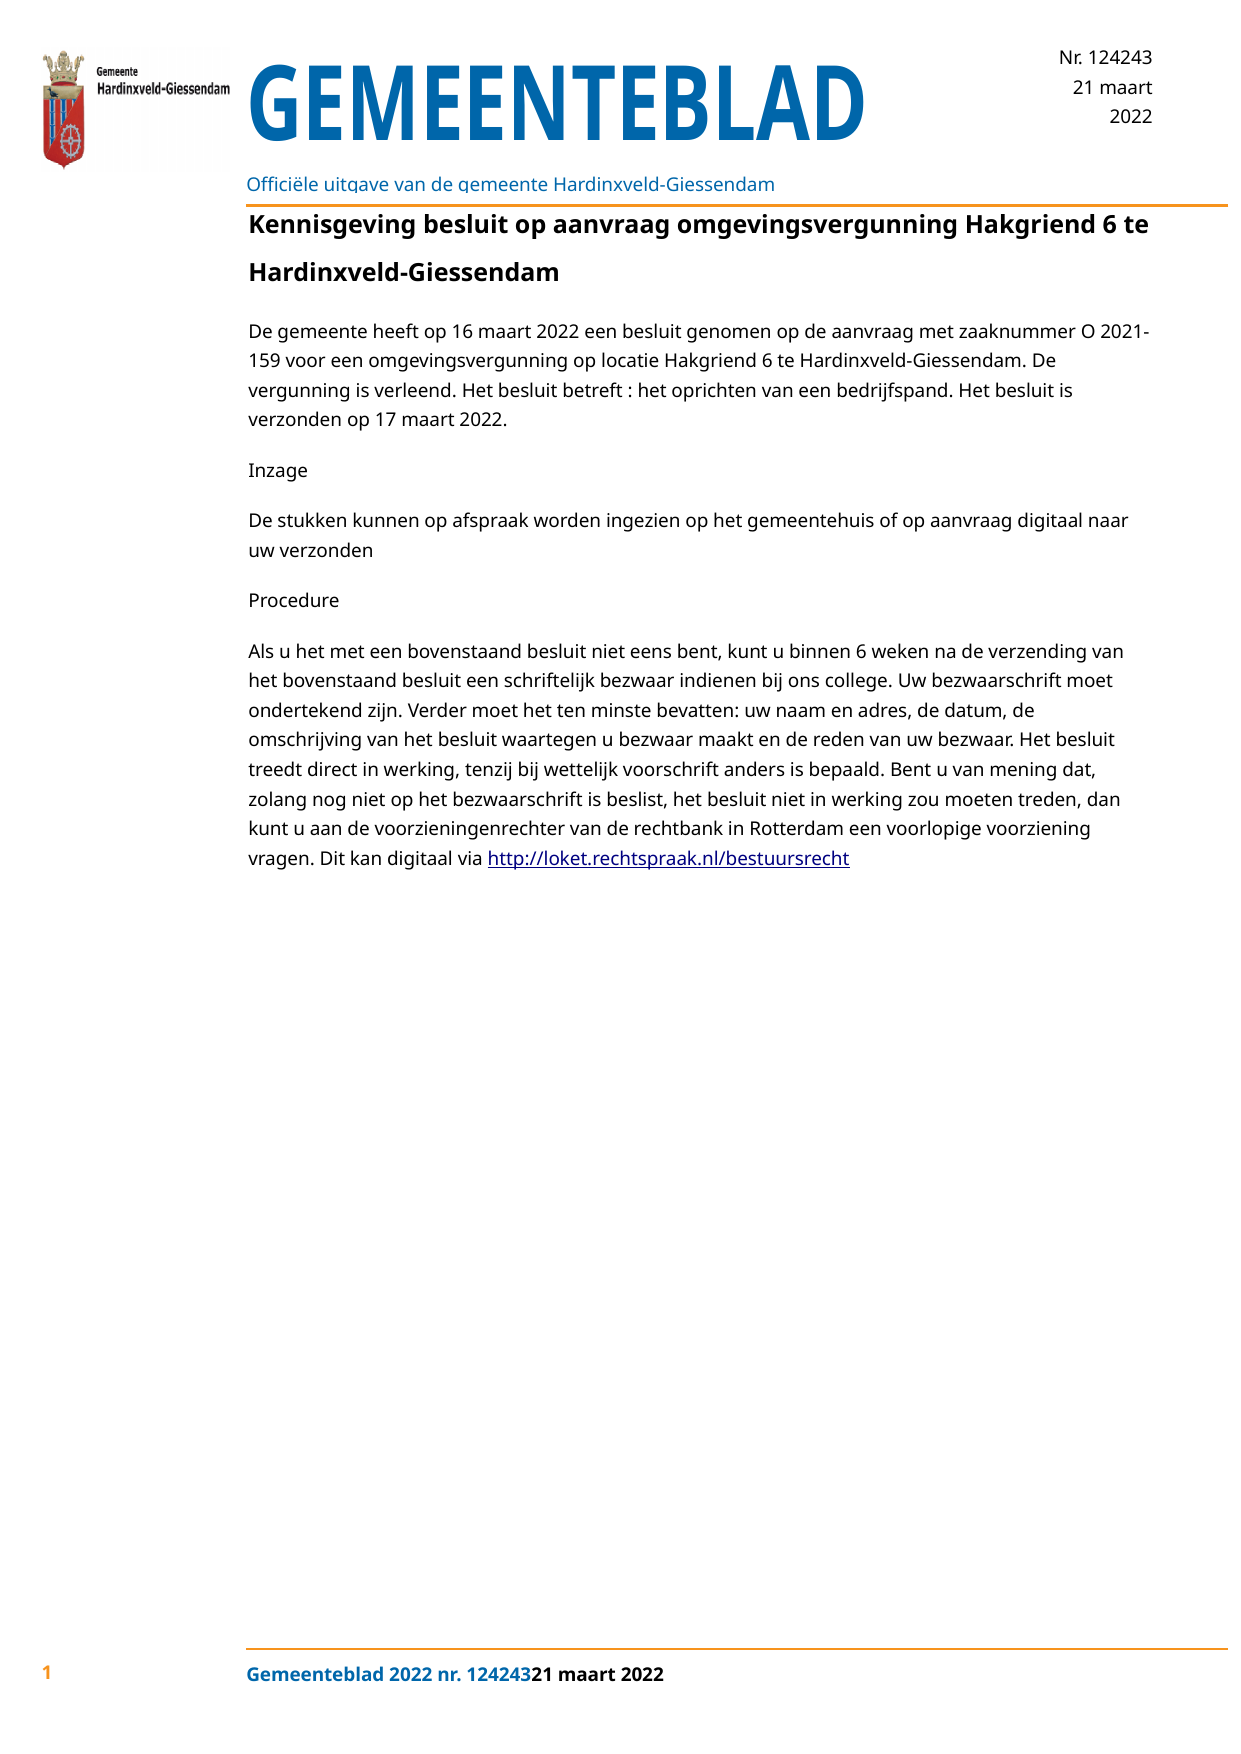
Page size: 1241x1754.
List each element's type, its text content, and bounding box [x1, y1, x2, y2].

text De gemeente heeft op 16 maart 2022 een besluit genomen op de aanvraag met zaaknummer O 2021-159 voor een omgevingsvergunning op locatie Hakgriend 6 te Hardinxveld-Giessendam. De vergunning is verleend. Het besluit betreft : het oprichten van een bedrijfspand. Het besluit is verzonden op 17 maart 2022. [248, 318, 1152, 432]
picture [41, 47, 231, 172]
text De stukken kunnen op afspraak worden ingezien op het gemeentehuis of op aanvraag digitaal naar uw verzonden [248, 507, 1152, 563]
text Inzage [248, 457, 1152, 483]
text Als u het met een bovenstaand besluit niet eens bent, kunt u binnen 6 weken na de verzending van het bovenstaand besluit een schriftelijk bezwaar indienen bij ons college. Uw bezwaarschrift moet ondertekend zijn. Verder moet het ten minste bevatten: uw naam en adres, de datum, de omschrijving van het besluit waartegen u bezwaar maakt en de reden van uw bezwaar. Het besluit treedt direct in werking, tenzij bij wettelijk voorschrift anders is bepaald. Bent u van mening dat, zolang nog niet op het bezwaarschrift is beslist, het besluit niet in werking zou moeten treden, dan kunt u aan de voorzieningenrechter van de rechtbank in Rotterdam een voorlopige voorziening vragen. Dit kan digitaal via http://loket.rechtspraak.nl/bestuursrecht [248, 638, 1152, 871]
text Procedure [248, 587, 1152, 613]
text Kennisgeving besluit op aanvraag omgevingsvergunning Hakgriend 6 te Hardinxveld-Giessendam [248, 207, 1152, 288]
